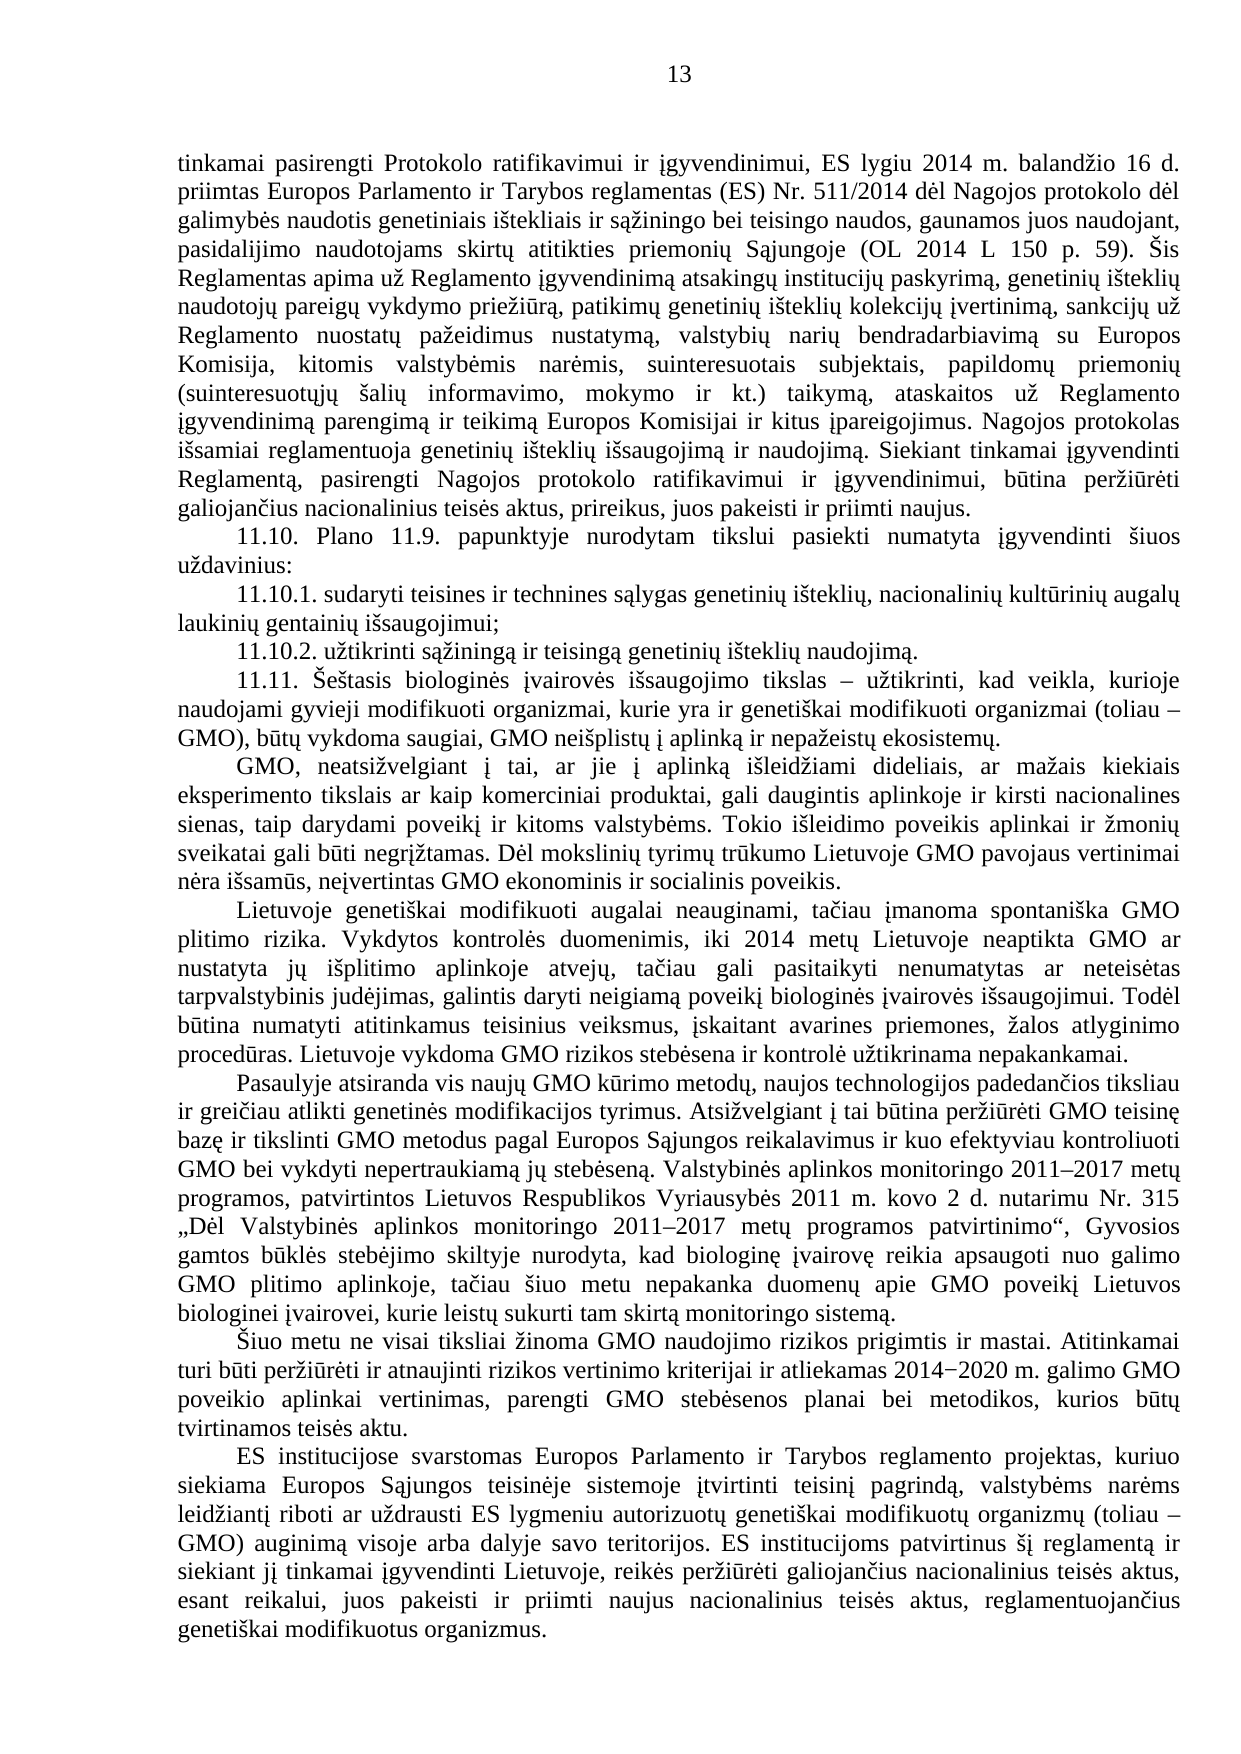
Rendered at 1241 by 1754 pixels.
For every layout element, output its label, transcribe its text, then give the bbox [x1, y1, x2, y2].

text ES institucijose svarstomas Europos Parlamento ir Tarybos reglamento projektas, kuriuo siekiama Europos Sąjungos teisinėje sistemoje įtvirtinti teisinį pagrindą, valstybėms narėms leidžiantį riboti ar uždrausti ES lygmeniu autorizuotų genetiškai modifikuotų organizmų (toliau – GMO) auginimą visoje arba dalyje savo teritorijos. ES institucijoms patvirtinus šį reglamentą ir siekiant jį tinkamai įgyvendinti Lietuvoje, reikės peržiūrėti galiojančius nacionalinius teisės aktus, esant reikalui, juos pakeisti ir priimti naujus nacionalinius teisės aktus, reglamentuojančius genetiškai modifikuotus organizmus. [177, 1441, 1181, 1643]
text Pasaulyje atsiranda vis naujų GMO kūrimo metodų, naujos technologijos padedančios tiksliau ir greičiau atlikti genetinės modifikacijos tyrimus. Atsižvelgiant į tai būtina peržiūrėti GMO teisinę bazę ir tikslinti GMO metodus pagal Europos Sąjungos reikalavimus ir kuo efektyviau kontroliuoti GMO bei vykdyti nepertraukiamą jų stebėseną. Valstybinės aplinkos monitoringo 2011–2017 metų programos, patvirtintos Lietuvos Respublikos Vyriausybės 2011 m. kovo 2 d. nutarimu Nr. 315 „Dėl Valstybinės aplinkos monitoringo 2011–2017 metų programos patvirtinimo“, Gyvosios gamtos būklės stebėjimo skiltyje nurodyta, kad biologinę įvairovę reikia apsaugoti nuo galimo GMO plitimo aplinkoje, tačiau šiuo metu nepakanka duomenų apie GMO poveikį Lietuvos biologinei įvairovei, kurie leistų sukurti tam skirtą monitoringo sistemą. [177, 1068, 1181, 1326]
text Šiuo metu ne visai tiksliai žinoma GMO naudojimo rizikos prigimtis ir mastai. Atitinkamai turi būti peržiūrėti ir atnaujinti rizikos vertinimo kriterijai ir atliekamas 2014−2020 m. galimo GMO poveikio aplinkai vertinimas, parengti GMO stebėsenos planai bei metodikos, kurios būtų tvirtinamos teisės aktu. [177, 1326, 1181, 1441]
text Lietuvoje genetiškai modifikuoti augalai neauginami, tačiau įmanoma spontaniška GMO plitimo rizika. Vykdytos kontrolės duomenimis, iki 2014 metų Lietuvoje neaptikta GMO ar nustatyta jų išplitimo aplinkoje atvejų, tačiau gali pasitaikyti nenumatytas ar neteisėtas tarpvalstybinis judėjimas, galintis daryti neigiamą poveikį biologinės įvairovės išsaugojimui. Todėl būtina numatyti atitinkamus teisinius veiksmus, įskaitant avarines priemones, žalos atlyginimo procedūras. Lietuvoje vykdoma GMO rizikos stebėsena ir kontrolė užtikrinama nepakankamai. [177, 895, 1181, 1068]
text 11.10. Plano 11.9. papunktyje nurodytam tikslui pasiekti numatyta įgyvendinti šiuos uždavinius: [177, 521, 1181, 579]
text 11.10.2. užtikrinti sąžiningą ir teisingą genetinių išteklių naudojimą. [177, 636, 1181, 665]
text GMO, neatsižvelgiant į tai, ar jie į aplinką išleidžiami dideliais, ar mažais kiekiais eksperimento tikslais ar kaip komerciniai produktai, gali daugintis aplinkoje ir kirsti nacionalines sienas, taip darydami poveikį ir kitoms valstybėms. Tokio išleidimo poveikis aplinkai ir žmonių sveikatai gali būti negrįžtamas. Dėl mokslinių tyrimų trūkumo Lietuvoje GMO pavojaus vertinimai nėra išsamūs, neįvertintas GMO ekonominis ir socialinis poveikis. [177, 751, 1181, 895]
text 11.11. Šeštasis biologinės įvairovės išsaugojimo tikslas – užtikrinti, kad veikla, kurioje naudojami gyvieji modifikuoti organizmai, kurie yra ir genetiškai modifikuoti organizmai (toliau – GMO), būtų vykdoma saugiai, GMO neišplistų į aplinką ir nepažeistų ekosistemų. [177, 665, 1181, 751]
text 11.10.1. sudaryti teisines ir technines sąlygas genetinių išteklių, nacionalinių kultūrinių augalų laukinių gentainių išsaugojimui; [177, 579, 1181, 636]
text tinkamai pasirengti Protokolo ratifikavimui ir įgyvendinimui, ES lygiu 2014 m. balandžio 16 d. priimtas Europos Parlamento ir Tarybos reglamentas (ES) Nr. 511/2014 dėl Nagojos protokolo dėl galimybės naudotis genetiniais ištekliais ir sąžiningo bei teisingo naudos, gaunamos juos naudojant, pasidalijimo naudotojams skirtų atitikties priemonių Sąjungoje (OL 2014 L 150 p. 59). Šis Reglamentas apima už Reglamento įgyvendinimą atsakingų institucijų paskyrimą, genetinių išteklių naudotojų pareigų vykdymo priežiūrą, patikimų genetinių išteklių kolekcijų įvertinimą, sankcijų už Reglamento nuostatų pažeidimus nustatymą, valstybių narių bendradarbiavimą su Europos Komisija, kitomis valstybėmis narėmis, suinteresuotais subjektais, papildomų priemonių (suinteresuotųjų šalių informavimo, mokymo ir kt.) taikymą, ataskaitos už Reglamento įgyvendinimą parengimą ir teikimą Europos Komisijai ir kitus įpareigojimus. Nagojos protokolas išsamiai reglamentuoja genetinių išteklių išsaugojimą ir naudojimą. Siekiant tinkamai įgyvendinti Reglamentą, pasirengti Nagojos protokolo ratifikavimui ir įgyvendinimui, būtina peržiūrėti galiojančius nacionalinius teisės aktus, prireikus, juos pakeisti ir priimti naujus. [177, 148, 1181, 521]
